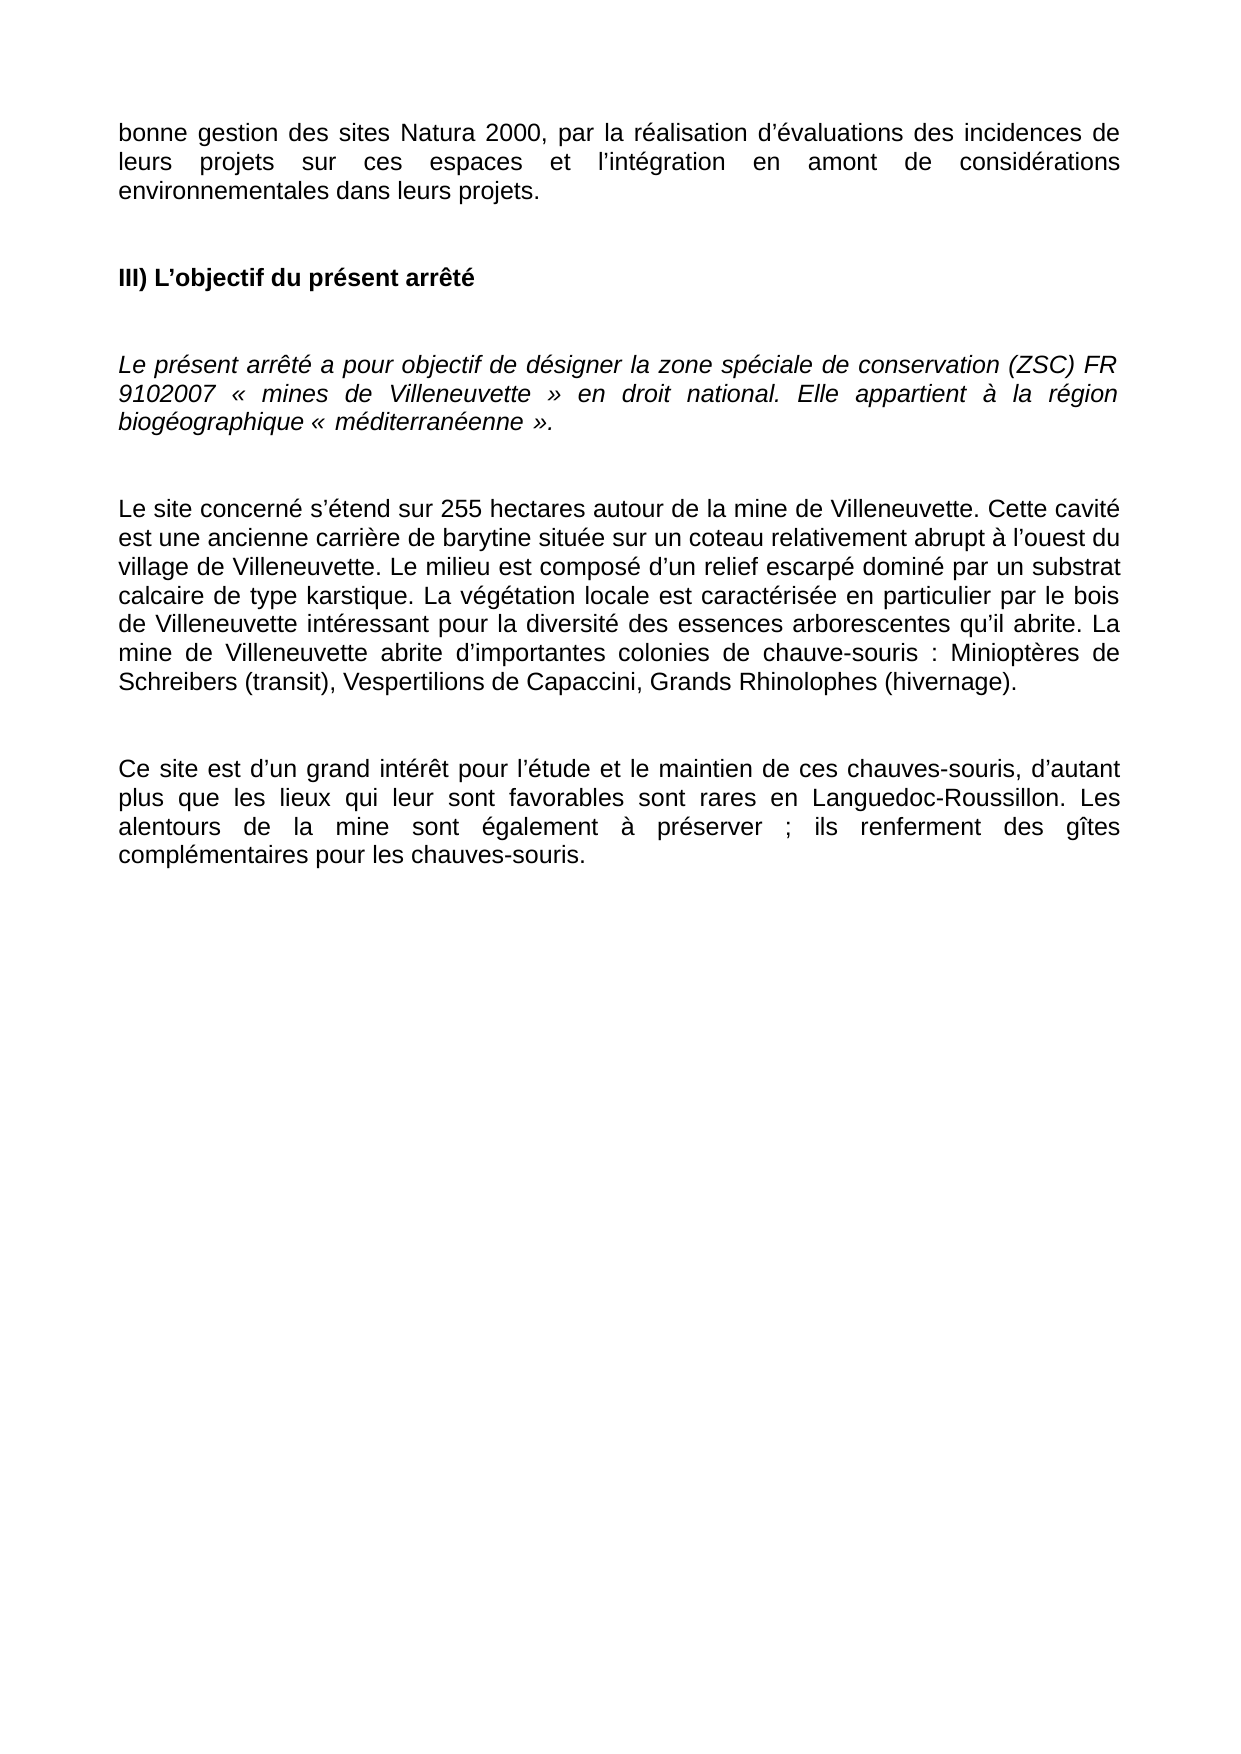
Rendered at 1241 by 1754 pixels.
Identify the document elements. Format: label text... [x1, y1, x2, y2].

text Ce site est d’un grand intérêt pour l’étude et le maintien de ces chauves-souris, d’autant plus que les lieux qui leur sont favorables sont rares en Languedoc-Roussillon. Les alentours de la mine sont également à préserver ; ils renferment des gîtes complémentaires pour les chauves-souris. [118, 754, 1122, 869]
text bonne gestion des sites Natura 2000, par la réalisation d’évaluations des incidences de leurs projets sur ces espaces et l’intégration en amont de considérations environnementales dans leurs projets. [118, 118, 1122, 204]
text Le site concerné s’étend sur 255 hectares autour de la mine de Villeneuvette. Cette cavité est une ancienne carrière de barytine située sur un coteau relativement abrupt à l’ouest du village de Villeneuvette. Le milieu est composé d’un relief escarpé dominé par un substrat calcaire de type karstique. La végétation locale est caractérisée en particulier par le bois de Villeneuvette intéressant pour la diversité des essences arborescentes qu’il abrite. La mine de Villeneuvette abrite d’importantes colonies de chauve-souris : Minioptères de Schreibers (transit), Vespertilions de Capaccini, Grands Rhinolophes (hivernage). [118, 494, 1122, 696]
text Le présent arrêté a pour objectif de désigner la zone spéciale de conservation (ZSC) FR 9102007 « mines de Villeneuvette » en droit national. Elle appartient à la région biogéographique « méditerranéenne ». [118, 350, 1122, 436]
text III) L’objectif du présent arrêté [118, 263, 1122, 291]
